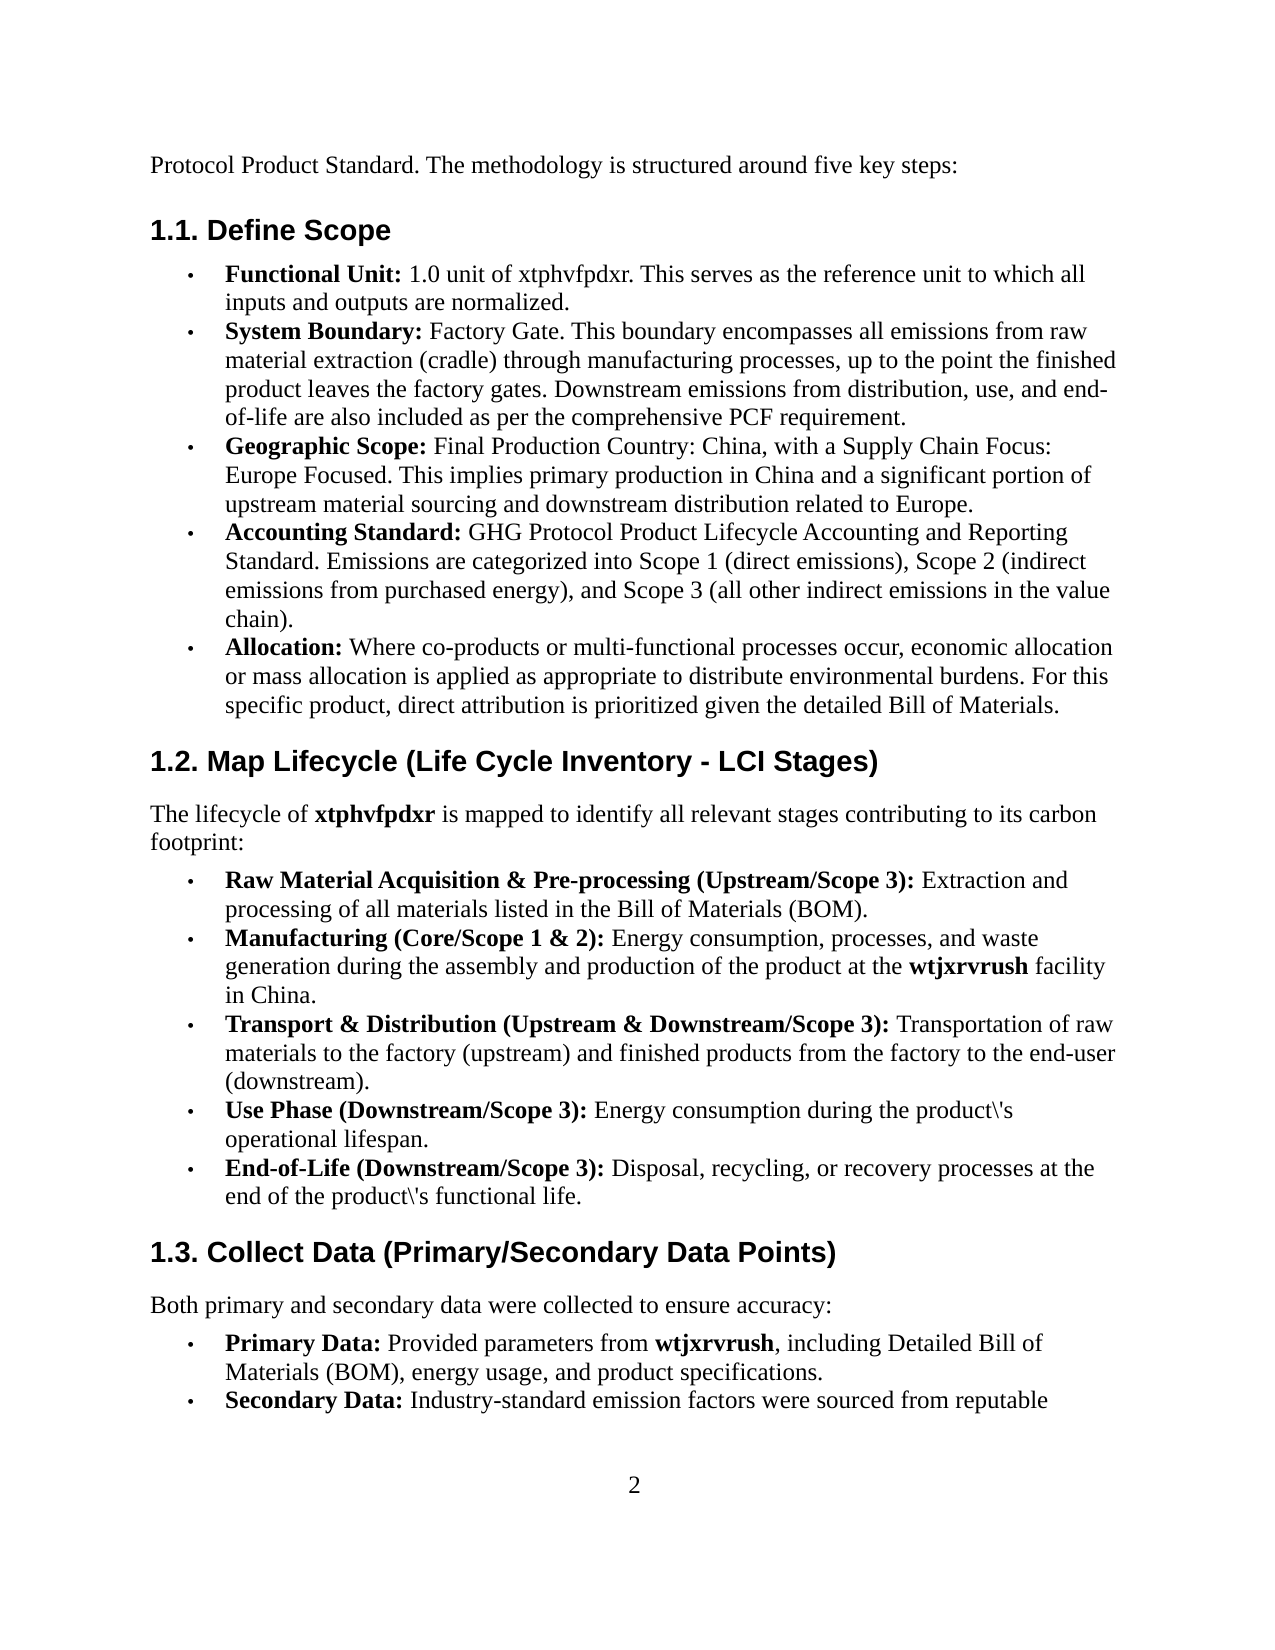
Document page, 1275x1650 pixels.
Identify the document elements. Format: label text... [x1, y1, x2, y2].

list Secondary Data: Industry-standard emission factors were sourced from reputable [187, 1385, 1125, 1414]
text Protocol Product Standard. The methodology is structured around five key steps: [150, 150, 1125, 179]
list Raw Material Acquisition & Pre-processing (Upstream/Scope 3): Extraction and processing of all materials listed in the Bill of Materials (BOM). [187, 865, 1125, 923]
subtitle 1.3. Collect Data (Primary/Secondary Data Points) [150, 1235, 1125, 1269]
list Functional Unit: 1.0 unit of xtphvfpdxr. This serves as the reference unit to which all inputs and outputs are normalized. [187, 259, 1125, 316]
list Geographic Scope: Final Production Country: China, with a Supply Chain Focus: Europe Focused. This implies primary production in China and a significant portion of upstream material sourcing and downstream distribution related to Europe. [187, 431, 1125, 517]
list Allocation: Where co-products or multi-functional processes occur, economic allocation or mass allocation is applied as appropriate to distribute environmental burdens. For this specific product, direct attribution is prioritized given the detailed Bill of Materials. [187, 632, 1125, 719]
list Primary Data: Provided parameters from wtjxrvrush, including Detailed Bill of Materials (BOM), energy usage, and product specifications. [187, 1328, 1125, 1385]
list System Boundary: Factory Gate. This boundary encompasses all emissions from raw material extraction (cradle) through manufacturing processes, up to the point the finished product leaves the factory gates. Downstream emissions from distribution, use, and end-of-life are also included as per the comprehensive PCF requirement. [187, 316, 1125, 431]
subtitle 1.1. Define Scope [150, 213, 1125, 246]
subtitle 1.2. Map Lifecycle (Life Cycle Inventory - LCI Stages) [150, 744, 1125, 777]
text Both primary and secondary data were collected to ensure accuracy: [150, 1290, 1125, 1319]
text The lifecycle of xtphvfpdxr is mapped to identify all relevant stages contributing to its carbon footprint: [150, 799, 1125, 856]
list Use Phase (Downstream/Scope 3): Energy consumption during the product\'s operational lifespan. [187, 1095, 1125, 1153]
list Manufacturing (Core/Scope 1 & 2): Energy consumption, processes, and waste generation during the assembly and production of the product at the wtjxrvrush facility in China. [187, 923, 1125, 1009]
list Accounting Standard: GHG Protocol Product Lifecycle Accounting and Reporting Standard. Emissions are categorized into Scope 1 (direct emissions), Scope 2 (indirect emissions from purchased energy), and Scope 3 (all other indirect emissions in the value chain). [187, 517, 1125, 632]
list End-of-Life (Downstream/Scope 3): Disposal, recycling, or recovery processes at the end of the product\'s functional life. [187, 1153, 1125, 1210]
list Transport & Distribution (Upstream & Downstream/Scope 3): Transportation of raw materials to the factory (upstream) and finished products from the factory to the end-user (downstream). [187, 1009, 1125, 1095]
